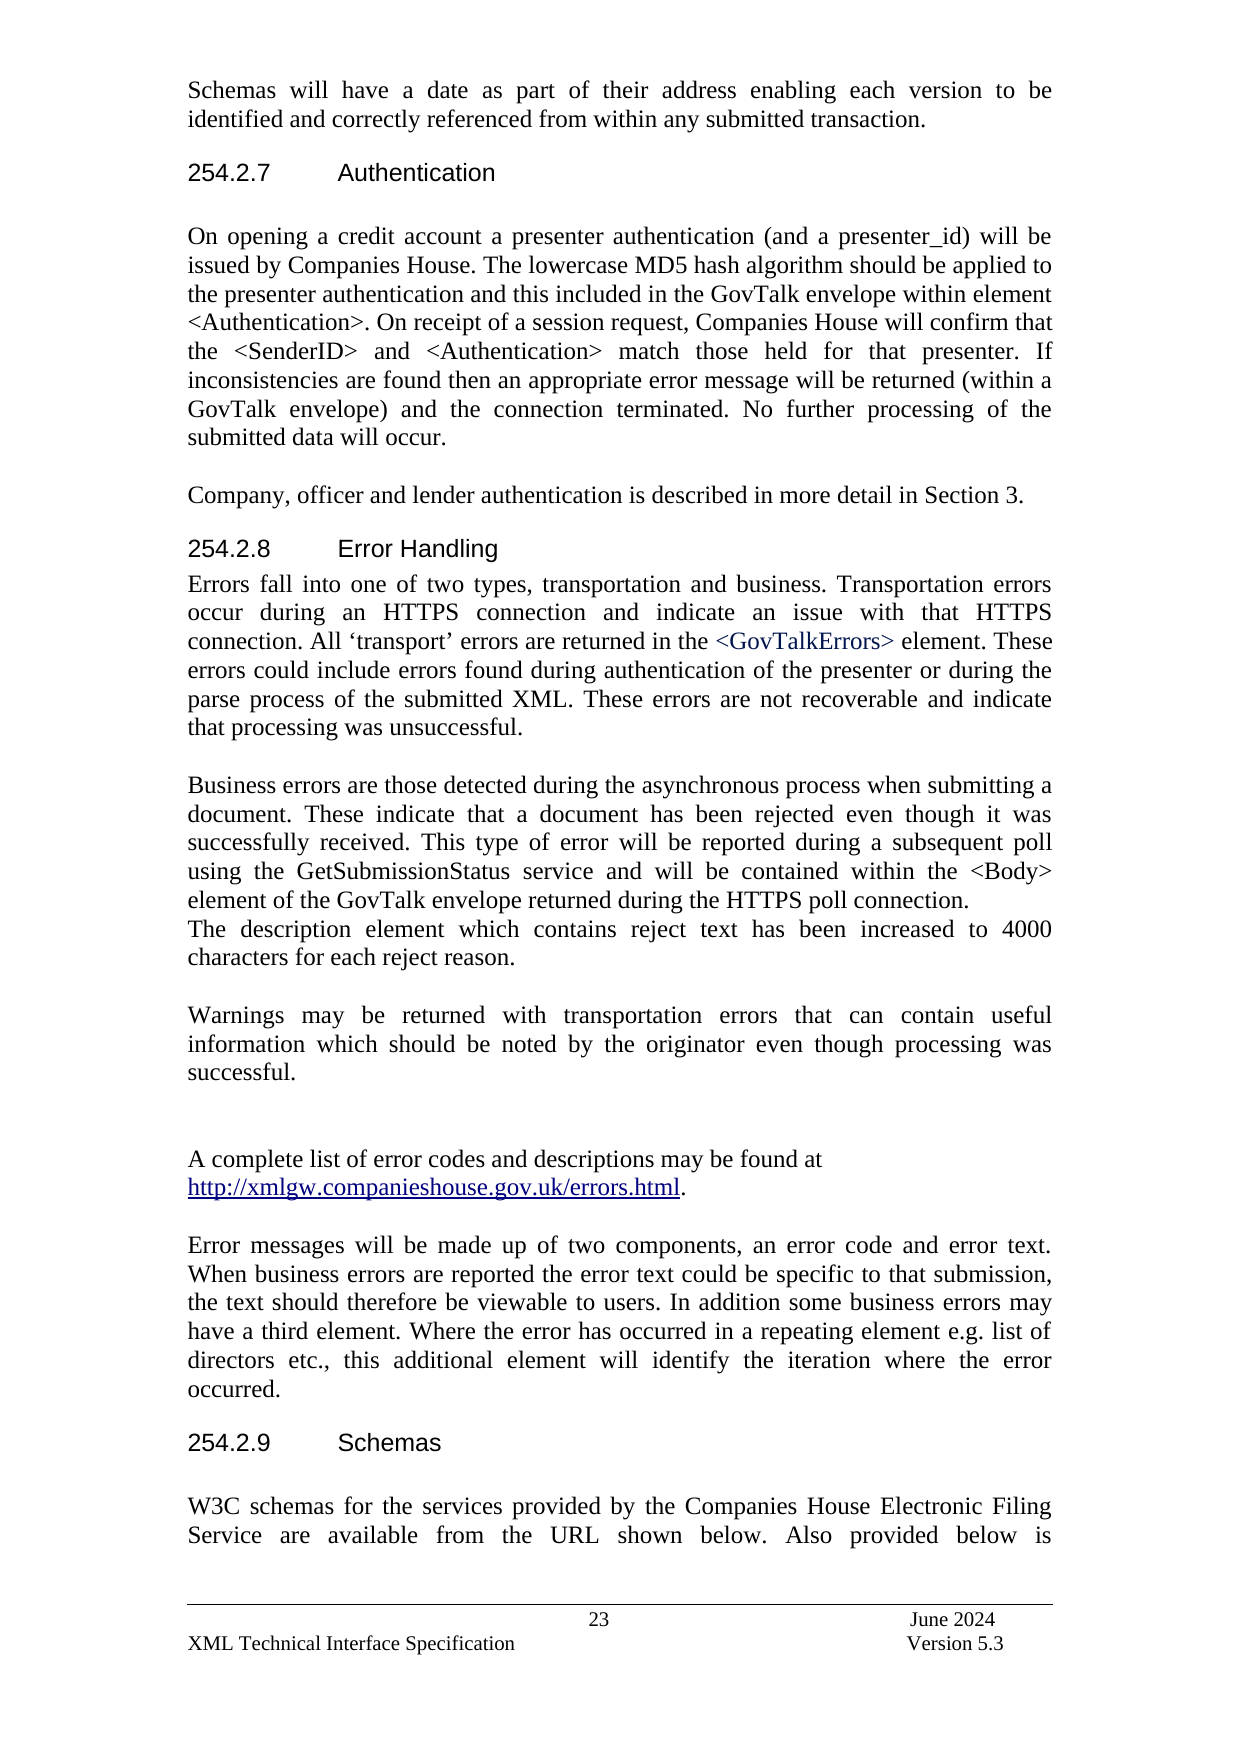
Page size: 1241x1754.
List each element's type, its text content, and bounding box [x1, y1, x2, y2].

text Schemas will have a date as part of their address enabling each version to be identified and correctly referenced from within any submitted transaction. [187, 75, 1053, 132]
text W3C schemas for the services provided by the Companies House Electronic Filing Service are available from the URL shown below. Also provided below is [187, 1462, 1053, 1549]
text Error messages will be made up of two components, an error code and error text. When business errors are reported the error text could be specific to that submission, the text should therefore be viewable to users. In addition some business errors may have a third element. Where the error has occurred in a repeating element e.g. list of directors etc., this additional element will identify the iteration where the error occurred. [187, 1230, 1053, 1402]
text Company, officer and lender authentication is described in more detail in Section 3. [187, 480, 1053, 509]
subtitle Error Handling [187, 534, 1053, 562]
text On opening a credit account a presenter authentication (and a presenter_id) will be issued by Companies House. The lowercase MD5 hash algorithm should be applied to the presenter authentication and this included in the GovTalk envelope within element <Authentication>. On receipt of a session request, Companies House will confirm that the <SenderID> and <Authentication> match those held for that presenter. If inconsistencies are found then an appropriate error message will be returned (within a GovTalk envelope) and the connection terminated. No further processing of the submitted data will occur. [187, 221, 1053, 451]
text The description element which contains reject text has been increased to 4000 characters for each reject reason. [187, 914, 1053, 971]
text Business errors are those detected during the asynchronous process when submitting a document. These indicate that a document has been rejected even though it was successfully received. This type of error will be reported during a subsequent poll using the GetSubmissionStatus service and will be contained within the <Body> element of the GovTalk envelope returned during the HTTPS poll connection. [187, 770, 1053, 914]
text http://xmlgw.companieshouse.gov.uk/errors.html. [187, 1172, 1053, 1201]
subtitle Schemas [187, 1427, 1053, 1456]
text Warnings may be returned with transportation errors that can contain useful information which should be noted by the originator even though processing was successful. [187, 1000, 1053, 1086]
text A complete list of error codes and descriptions may be found at [187, 1144, 1053, 1172]
text Errors fall into one of two types, transportation and business. Transportation errors occur during an HTTPS connection and indicate an issue with that HTTPS connection. All ‘transport’ errors are returned in the <GovTalkErrors> element. These errors could include errors found during authentication of the presenter or during the parse process of the submitted XML. These errors are not recoverable and indicate that processing was unsuccessful. [187, 569, 1053, 741]
subtitle Authentication [187, 157, 1053, 186]
